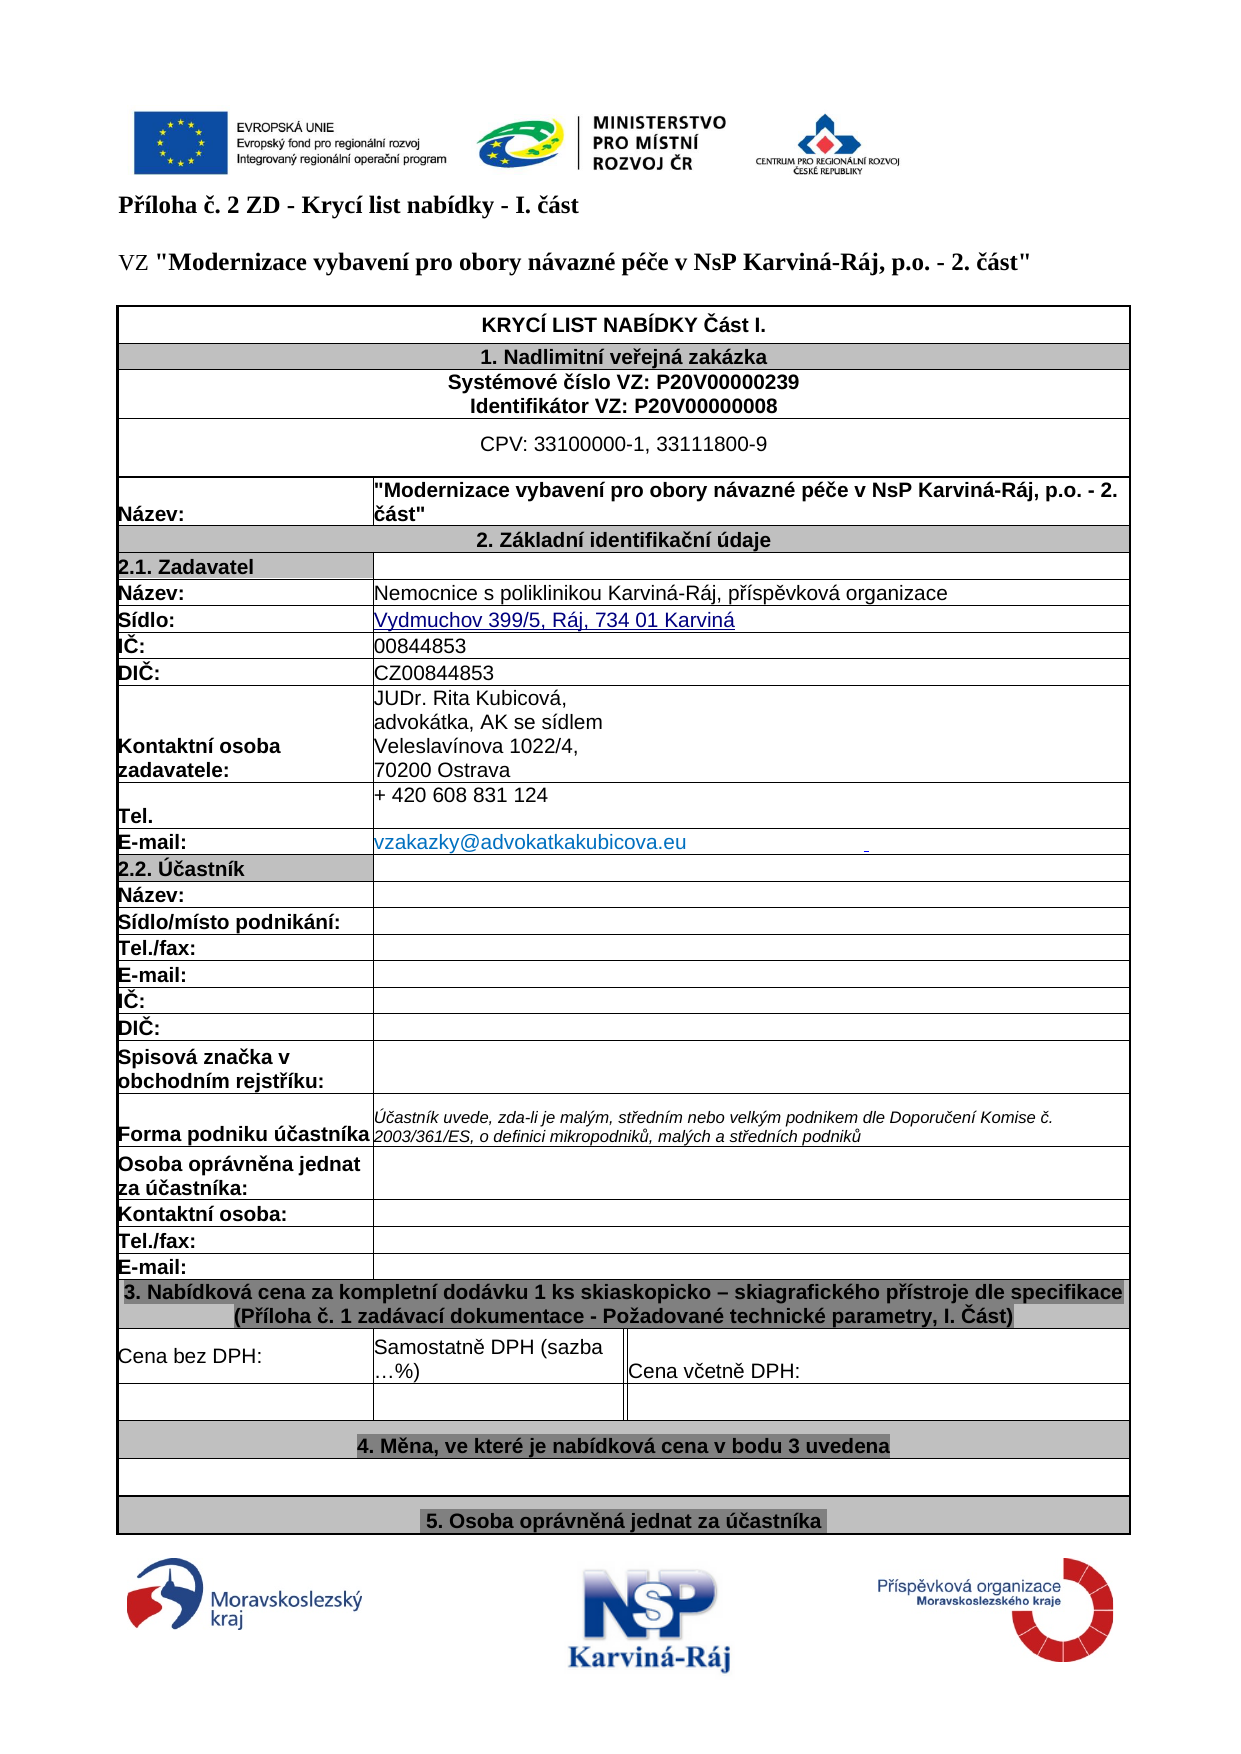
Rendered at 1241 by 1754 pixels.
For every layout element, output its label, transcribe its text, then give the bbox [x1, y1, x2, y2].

table_cell [374, 1384, 623, 1420]
table_cell [863, 988, 1129, 1013]
table_cell DIČ: [119, 1014, 373, 1040]
table_cell 4. Měna, ve které je nabídková cena v bodu 3 uvedena [119, 1421, 1129, 1458]
table_cell Název: [119, 478, 373, 525]
table_cell CZ00844853 [374, 659, 1129, 685]
table_cell + 420 608 831 124 [374, 783, 863, 827]
table_cell Kontaktní osoba zadavatele: [119, 686, 373, 782]
table_cell IČ: [119, 988, 373, 1013]
table_cell 5. Osoba oprávněná jednat za účastníka [119, 1497, 1129, 1533]
table_cell [374, 882, 1129, 907]
table_cell [119, 1384, 373, 1420]
table_cell [374, 961, 1129, 987]
table_cell 2.1. Zadavatel [119, 553, 373, 578]
table_cell Nemocnice s poliklinikou Karviná-Ráj, příspěvková organizace [374, 580, 1129, 605]
table_cell [374, 1254, 1129, 1279]
table_cell 00844853 [374, 633, 1129, 658]
table_cell [119, 1459, 1129, 1495]
table_cell [863, 829, 1129, 854]
table_cell [863, 686, 1129, 782]
table_cell [863, 855, 1129, 881]
table_cell [628, 1384, 1129, 1420]
table_cell Tel./fax: [119, 935, 373, 960]
table_cell E-mail: [119, 829, 373, 854]
table_cell E-mail: [119, 961, 373, 987]
table_cell Cena bez DPH: [119, 1329, 373, 1383]
table_cell Název: [119, 580, 373, 605]
table_cell [863, 783, 1129, 827]
table_cell Forma podniku účastníka [119, 1094, 373, 1146]
table_cell Samostatně DPH (sazba …%) [374, 1329, 623, 1383]
table_cell Vydmuchov 399/5, Ráj, 734 01 Karviná [374, 606, 1129, 632]
table_cell Sídlo/místo podnikání: [119, 908, 373, 934]
table_cell Účastník uvede, zda-li je malým, středním nebo velkým podnikem dle Doporučení Komise č. 2003/361/ES, o definici mikropodniků, malých a středních podniků [374, 1094, 1129, 1146]
table_cell DIČ: [119, 659, 373, 685]
table_cell Osoba oprávněna jednat za účastníka: [119, 1147, 373, 1199]
table_cell [374, 1041, 1129, 1093]
table_cell Kontaktní osoba: [119, 1200, 373, 1226]
table_cell Tel. [119, 783, 373, 827]
table_cell Cena včetně DPH: [628, 1329, 1129, 1383]
table_cell [374, 1227, 1129, 1252]
table_cell 2.2. Účastník [119, 855, 373, 881]
table_cell [374, 1014, 1129, 1040]
table_cell Sídlo: [119, 606, 373, 632]
table_cell "Modernizace vybavení pro obory návazné péče v NsP Karviná-Ráj, p.o. - 2. část" [374, 478, 1129, 525]
table_cell [374, 855, 624, 881]
table_cell [374, 1200, 1129, 1226]
table_cell [374, 935, 1129, 960]
table_cell E-mail: [119, 1254, 373, 1279]
table_cell Spisová značka v obchodním rejstříku: [119, 1041, 373, 1093]
table_cell [624, 686, 863, 782]
table_cell [624, 988, 863, 1013]
table_cell [624, 855, 863, 881]
table_cell IČ: [119, 633, 373, 658]
table_cell CPV: 33100000-1, 33111800-9 [119, 419, 1129, 476]
table_cell [374, 553, 1129, 578]
table_cell Tel./fax: [119, 1227, 373, 1252]
table_cell 2. Základní identifikační údaje [119, 526, 1129, 552]
table_cell 1. Nadlimitní veřejná zakázka [119, 344, 1129, 369]
table_cell [374, 1147, 1129, 1199]
table_cell JUDr. Rita Kubicová, advokátka, AK se sídlem Veleslavínova 1022/4, 70200 Ostrava [374, 686, 624, 782]
table_cell vzakazky@advokatkakubicova.eu [374, 829, 863, 854]
table_cell [374, 988, 624, 1013]
table_cell 3. Nabídková cena za kompletní dodávku 1 ks skiaskopicko – skiagrafického přístroje dle specifikace (Příloha č. 1 zadávací dokumentace - Požadované technické parametry, I. Část) [119, 1280, 1129, 1328]
table_cell Název: [119, 882, 373, 907]
table_cell Systémové číslo VZ: P20V00000239 Identifikátor VZ: P20V00000008 [119, 370, 1129, 418]
table_header KRYCÍ LIST NABÍDKY Část I. [119, 307, 1129, 342]
table_cell [374, 908, 1129, 934]
